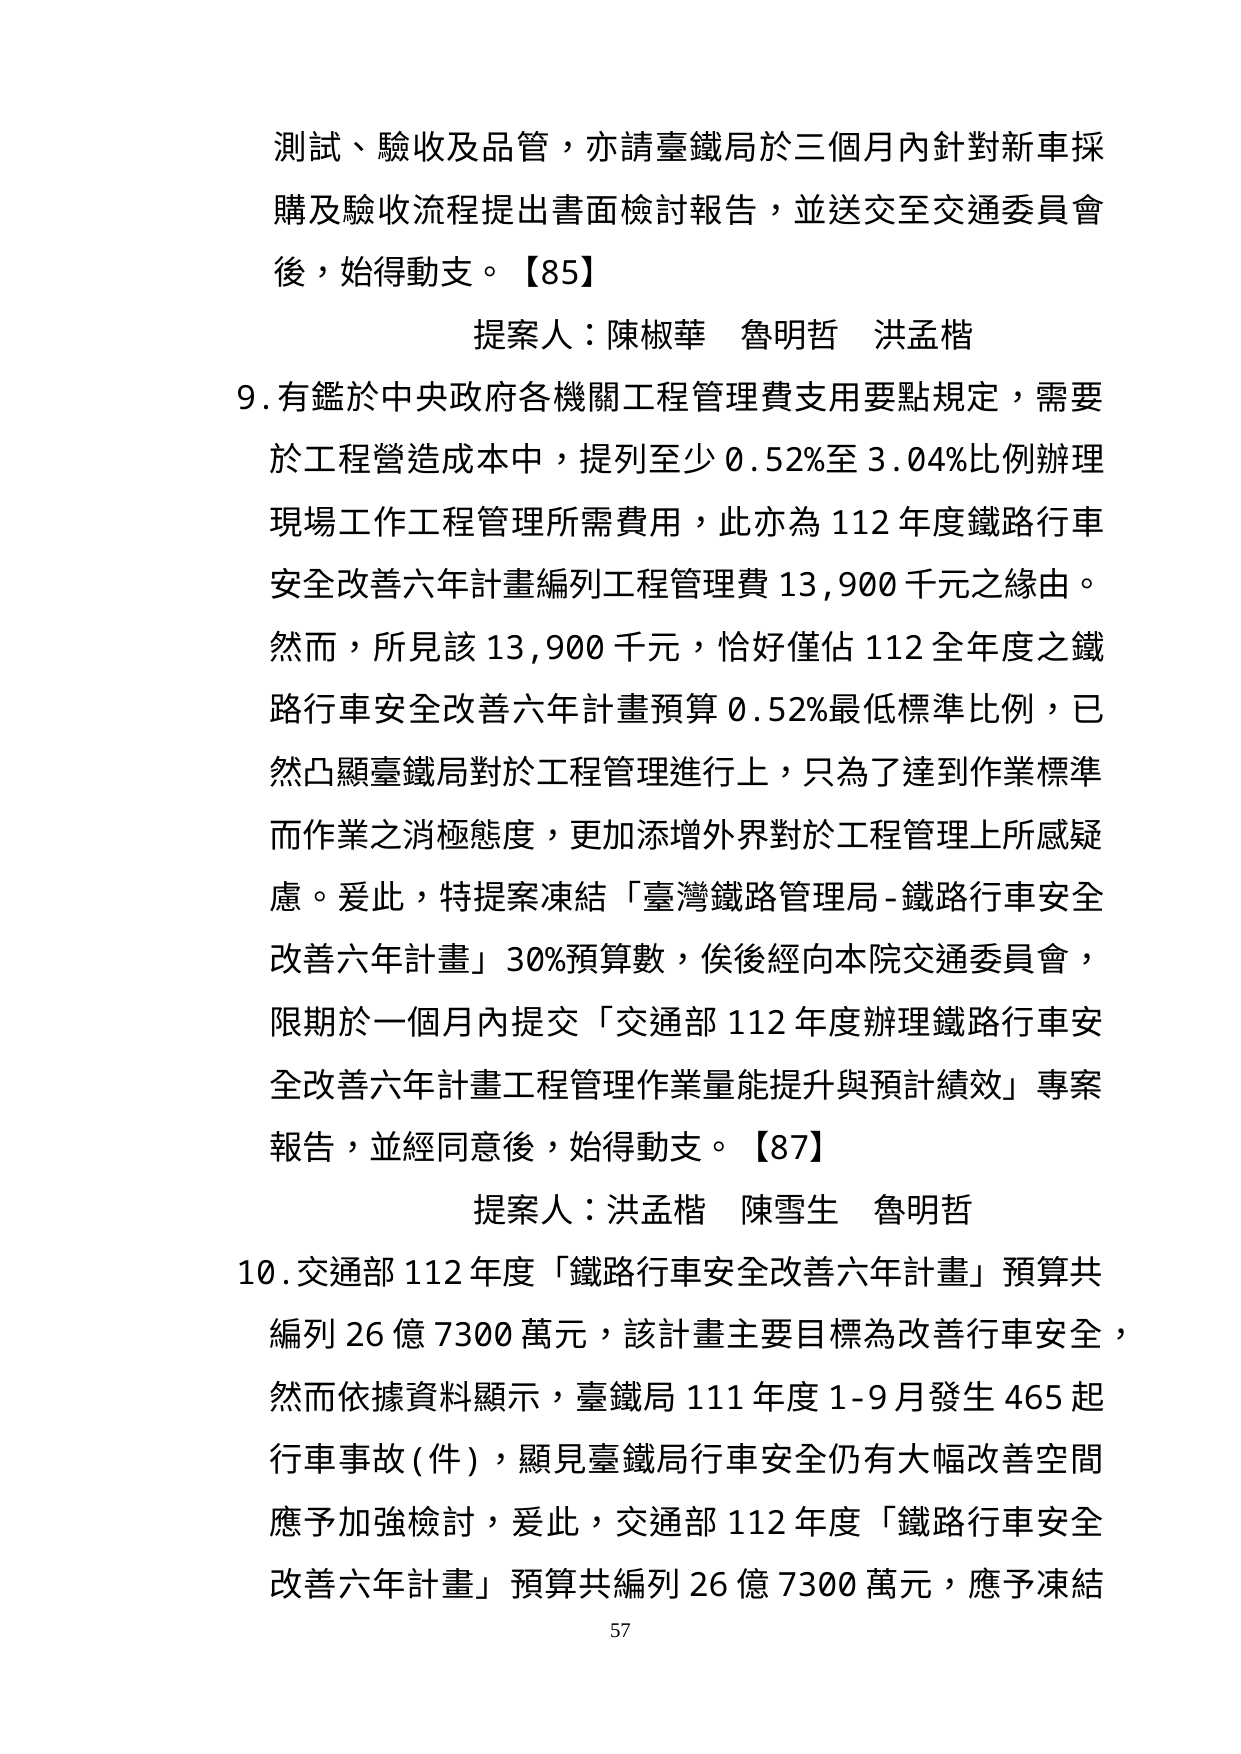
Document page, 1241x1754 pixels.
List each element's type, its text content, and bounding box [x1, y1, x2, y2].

text 提案人：洪孟楷 陳雪生 魯明哲 [473, 1166, 1117, 1228]
text 提案人：陳椒華 魯明哲 洪孟楷 [473, 291, 1117, 353]
subtitle 10.交通部112年度「鐵路行車安全改善六年計畫」預算共編列26億7300萬元，該計畫主要目標為改善行車安全，然而依據資料顯示，臺鐵局111年度1-9月發生465起行車事故(件)，顯見臺鐵局行車安全仍有大幅改善空間，應予加強檢討，爰此，交通部112年度「鐵路行車安全改善六年計畫」預算共編列26億7300萬元，應予凍結10%，待交通部於1個月內，就臺鐵局行車安全事故(件)改善提出具體改善(應包括實際可量化數字，並針對各類行車事故事件分列預計改善成效)書面報告後，始得動支。【88】 [236, 1228, 1104, 1603]
text 測試、驗收及品管，亦請臺鐵局於三個月內針對新車採購及驗收流程提出書面檢討報告，並送交至交通委員會後，始得動支。【85】 [273, 103, 1104, 291]
subtitle 9.有鑑於中央政府各機關工程管理費支用要點規定，需要於工程營造成本中，提列至少0.52%至3.04%比例辦理現場工作工程管理所需費用，此亦為112年度鐵路行車安全改善六年計畫編列工程管理費13,900千元之緣由。然而，所見該13,900千元，恰好僅佔112全年度之鐵路行車安全改善六年計畫預算0.52%最低標準比例，已然凸顯臺鐵局對於工程管理進行上，只為了達到作業標準而作業之消極態度，更加添增外界對於工程管理上所感疑慮。爰此，特提案凍結「臺灣鐵路管理局-鐵路行車安全改善六年計畫」30%預算數，俟後經向本院交通委員會，限期於一個月內提交「交通部112年度辦理鐵路行車安全改善六年計畫工程管理作業量能提升與預計績效」專案報告，並經同意後，始得動支。【87】 [236, 353, 1104, 1166]
